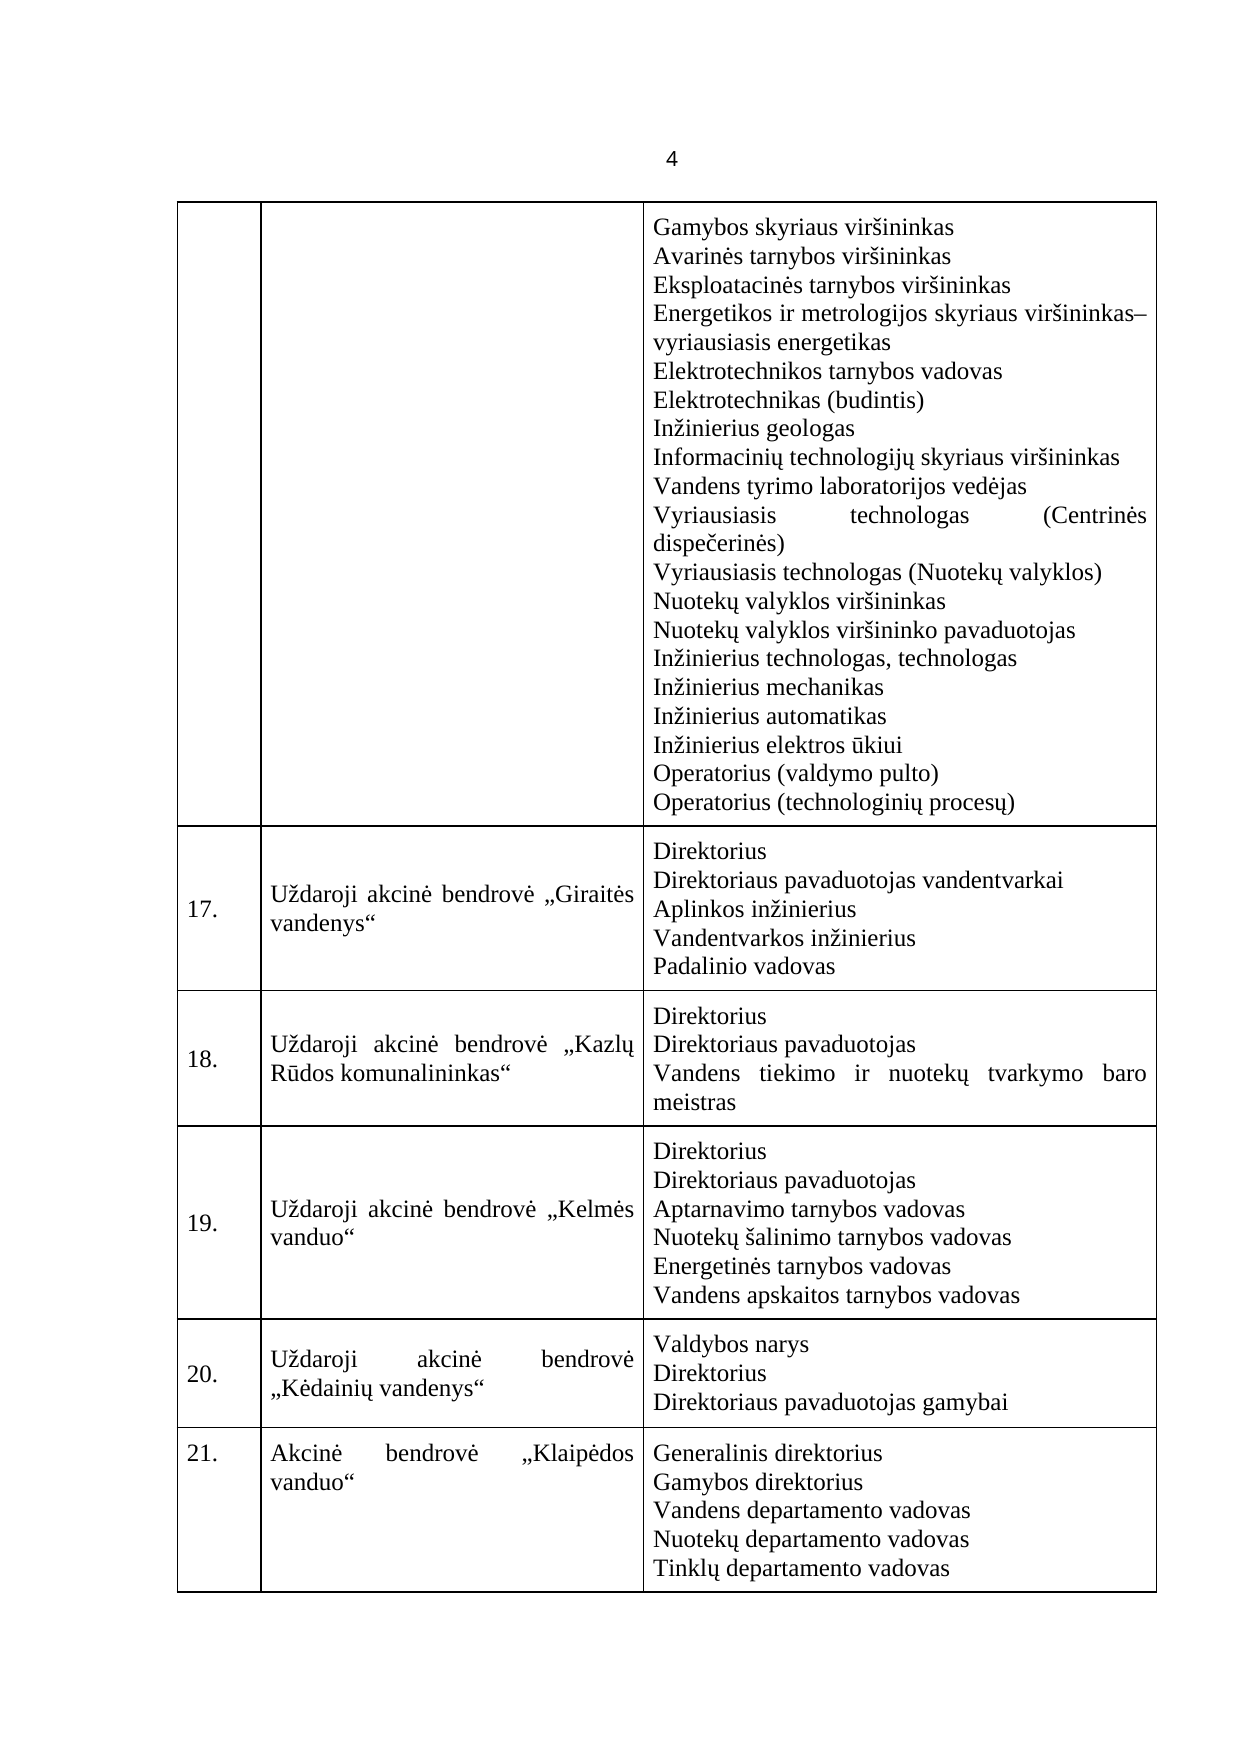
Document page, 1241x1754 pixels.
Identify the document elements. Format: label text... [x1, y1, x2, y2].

table_cell Gamybos skyriaus viršininkas Avarinės tarnybos viršininkas Eksploatacinės tarnybos viršininkas Energetikos ir metrologijos skyriaus viršininkas–vyriausiasis energetikas Elektrotechnikos tarnybos vadovas Elektrotechnikas (budintis) Inžinierius geologas Informacinių technologijų skyriaus viršininkas Vandens tyrimo laboratorijos vedėjas Vyriausiasis technologas (Centrinės dispečerinės) Vyriausiasis technologas (Nuotekų valyklos) Nuotekų valyklos viršininkas Nuotekų valyklos viršininko pavaduotojas Inžinierius technologas, technologas Inžinierius mechanikas Inžinierius automatikas Inžinierius elektros ūkiui Operatorius (valdymo pulto) Operatorius (technologinių procesų) [644, 203, 1156, 825]
table_cell Direktorius Direktoriaus pavaduotojas Aptarnavimo tarnybos vadovas Nuotekų šalinimo tarnybos vadovas Energetinės tarnybos vadovas Vandens apskaitos tarnybos vadovas [644, 1127, 1156, 1318]
table_cell Uždaroji akcinė bendrovė „Kelmės vanduo“ [262, 1127, 643, 1318]
table_cell Generalinis direktorius Gamybos direktorius Vandens departamento vadovas Nuotekų departamento vadovas Tinklų departamento vadovas [644, 1428, 1156, 1591]
table_cell Uždaroji akcinė bendrovė „Kėdainių vandenys“ [262, 1320, 643, 1427]
table_cell [178, 203, 260, 825]
table_cell Uždaroji akcinė bendrovė „Kazlų Rūdos komunalininkas“ [262, 991, 643, 1125]
table_cell 20. [178, 1320, 260, 1427]
table_cell [262, 203, 643, 825]
table_cell 18. [178, 991, 260, 1125]
table_cell 19. [178, 1127, 260, 1318]
table_cell 17. [178, 827, 260, 989]
table_cell Uždaroji akcinė bendrovė „Giraitės vandenys“ [262, 827, 643, 989]
table_cell Akcinė bendrovė „Klaipėdos vanduo“ [262, 1428, 643, 1591]
table_cell Valdybos narys Direktorius Direktoriaus pavaduotojas gamybai [644, 1320, 1156, 1427]
table_cell 21. [178, 1428, 260, 1591]
table_cell Direktorius Direktoriaus pavaduotojas vandentvarkai Aplinkos inžinierius Vandentvarkos inžinierius Padalinio vadovas [644, 827, 1156, 989]
table_cell Direktorius Direktoriaus pavaduotojas Vandens tiekimo ir nuotekų tvarkymo baro meistras [644, 991, 1156, 1125]
